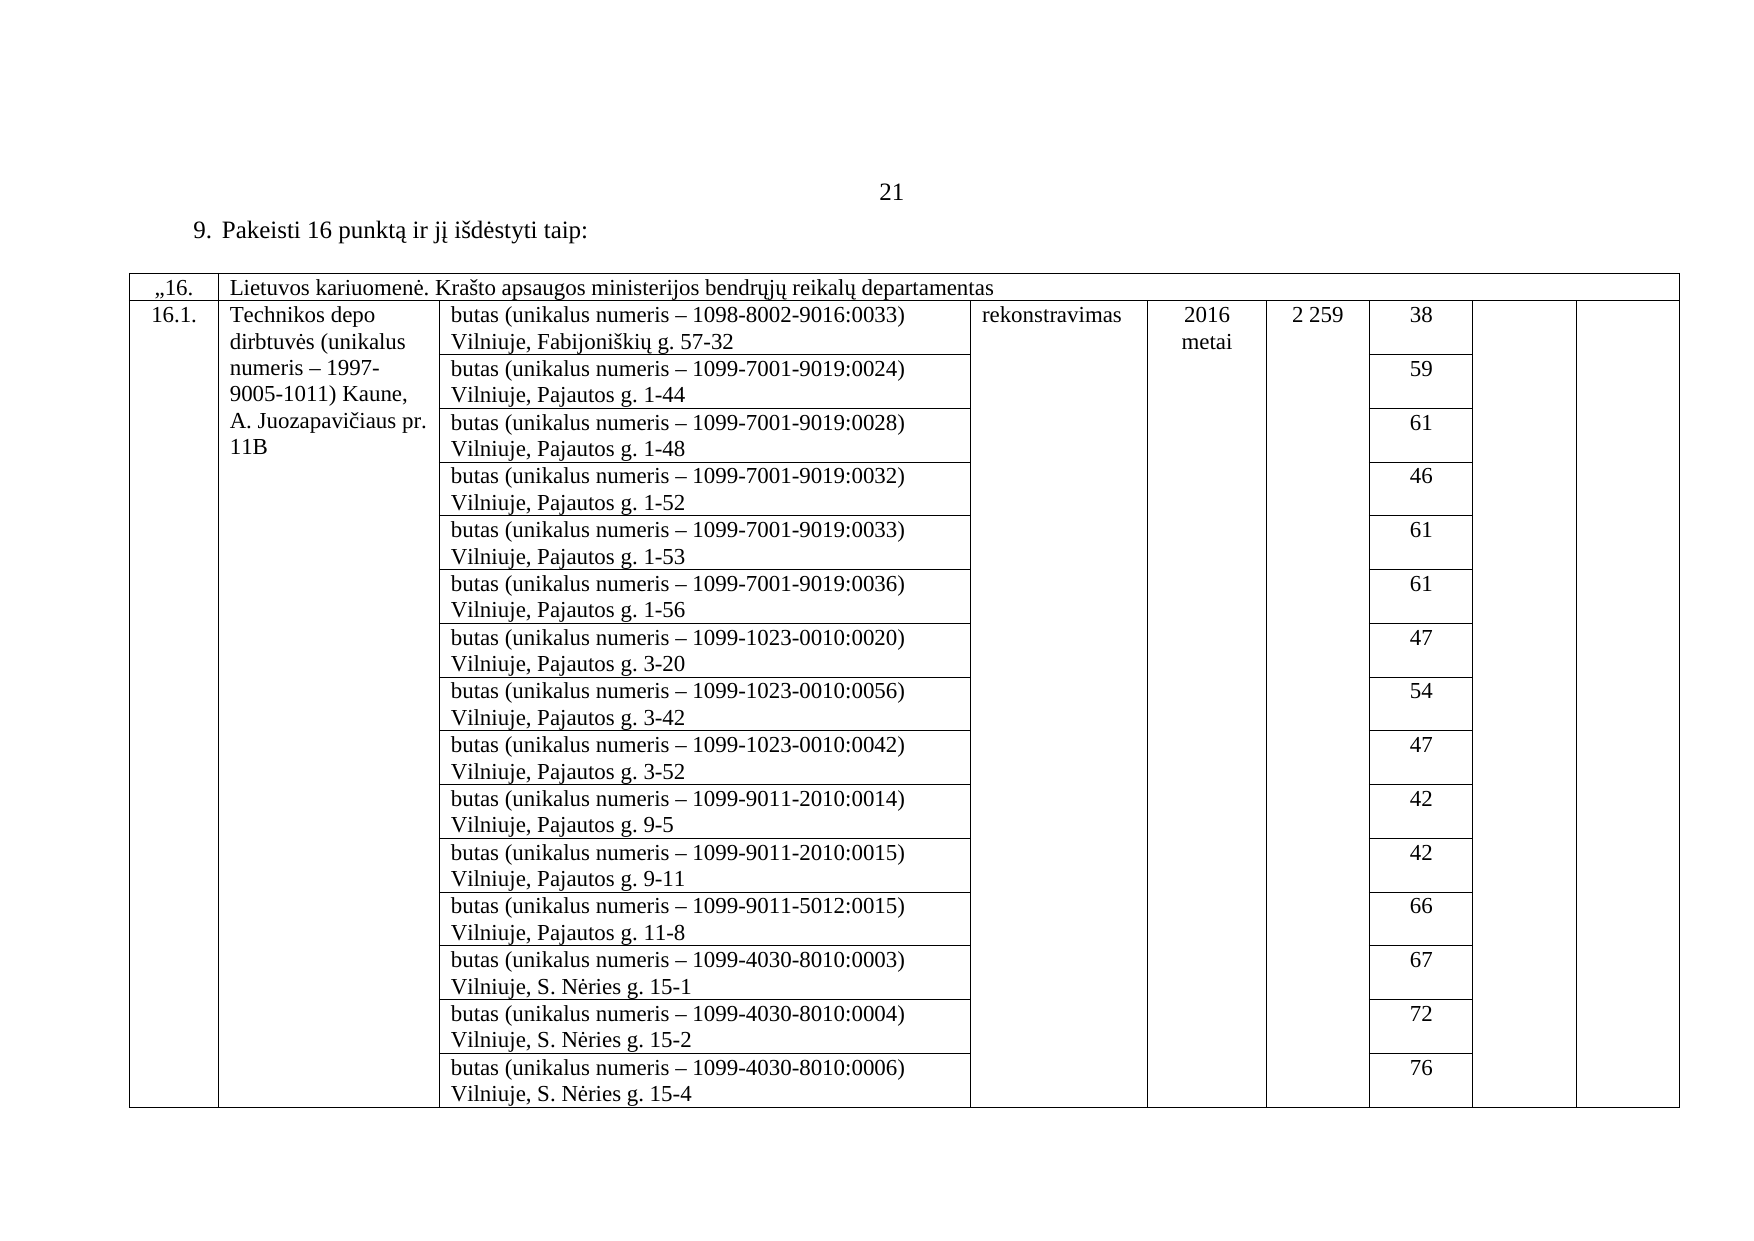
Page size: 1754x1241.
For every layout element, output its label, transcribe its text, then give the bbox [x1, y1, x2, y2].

table_cell 61 [1370, 570, 1472, 623]
table_cell [1473, 301, 1576, 1107]
table_cell 59 [1370, 355, 1472, 408]
table_header Lietuvos kariuomenė. Krašto apsaugos ministerijos bendrųjų reikalų departamentas [219, 274, 1679, 300]
table_cell butas (unikalus numeris – 1098-8002-9016:0033) Vilniuje, Fabijoniškių g. 57-32 [440, 301, 970, 354]
table_cell 2016 metai [1148, 301, 1266, 1107]
table_cell butas (unikalus numeris – 1099-7001-9019:0032) Vilniuje, Pajautos g. 1-52 [440, 463, 970, 515]
table_cell butas (unikalus numeris – 1099-7001-9019:0036) Vilniuje, Pajautos g. 1-56 [440, 570, 970, 623]
table_cell butas (unikalus numeris – 1099-9011-2010:0015) Vilniuje, Pajautos g. 9-11 [440, 839, 970, 892]
table_header „16. [130, 274, 218, 300]
table_cell butas (unikalus numeris – 1099-7001-9019:0028) Vilniuje, Pajautos g. 1-48 [440, 409, 970, 462]
table_cell 67 [1370, 946, 1472, 999]
table_cell [1577, 301, 1679, 1107]
table_cell rekonstravimas [971, 301, 1147, 1107]
table_cell 2 259 [1267, 301, 1369, 1107]
table_cell butas (unikalus numeris – 1099-1023-0010:0020) Vilniuje, Pajautos g. 3-20 [440, 624, 970, 677]
table_cell 38 [1370, 301, 1472, 354]
table_cell butas (unikalus numeris – 1099-9011-2010:0014) Vilniuje, Pajautos g. 9-5 [440, 785, 970, 838]
table_cell 72 [1370, 1000, 1472, 1053]
table_cell butas (unikalus numeris – 1099-1023-0010:0056) Vilniuje, Pajautos g. 3-42 [440, 678, 970, 730]
table_cell butas (unikalus numeris – 1099-7001-9019:0033) Vilniuje, Pajautos g. 1-53 [440, 516, 970, 569]
table_cell 61 [1370, 409, 1472, 462]
table_cell butas (unikalus numeris – 1099-4030-8010:0004) Vilniuje, S. Nėries g. 15-2 [440, 1000, 970, 1053]
table_cell 61 [1370, 516, 1472, 569]
table_cell 42 [1370, 785, 1472, 838]
table_cell 16.1. [130, 301, 218, 1107]
table_cell butas (unikalus numeris – 1099-7001-9019:0024) Vilniuje, Pajautos g. 1-44 [440, 355, 970, 408]
table_cell 54 [1370, 678, 1472, 730]
table_cell 76 [1370, 1054, 1472, 1107]
table_cell 47 [1370, 624, 1472, 677]
text 9. Pakeisti 16 punktą ir jį išdėstyti taip: [118, 207, 1665, 244]
table_cell Technikos depo dirbtuvės (unikalus numeris – 1997-9005-1011) Kaune, A. Juozapavičiaus pr. 11B [219, 301, 439, 1107]
table_cell 66 [1370, 893, 1472, 945]
table_cell butas (unikalus numeris – 1099-9011-5012:0015) Vilniuje, Pajautos g. 11-8 [440, 893, 970, 945]
table_cell 46 [1370, 463, 1472, 515]
table_cell butas (unikalus numeris – 1099-1023-0010:0042) Vilniuje, Pajautos g. 3-52 [440, 731, 970, 784]
table_cell butas (unikalus numeris – 1099-4030-8010:0006) Vilniuje, S. Nėries g. 15-4 [440, 1054, 970, 1107]
table_cell 42 [1370, 839, 1472, 892]
table_cell butas (unikalus numeris – 1099-4030-8010:0003) Vilniuje, S. Nėries g. 15-1 [440, 946, 970, 999]
table_cell 47 [1370, 731, 1472, 784]
